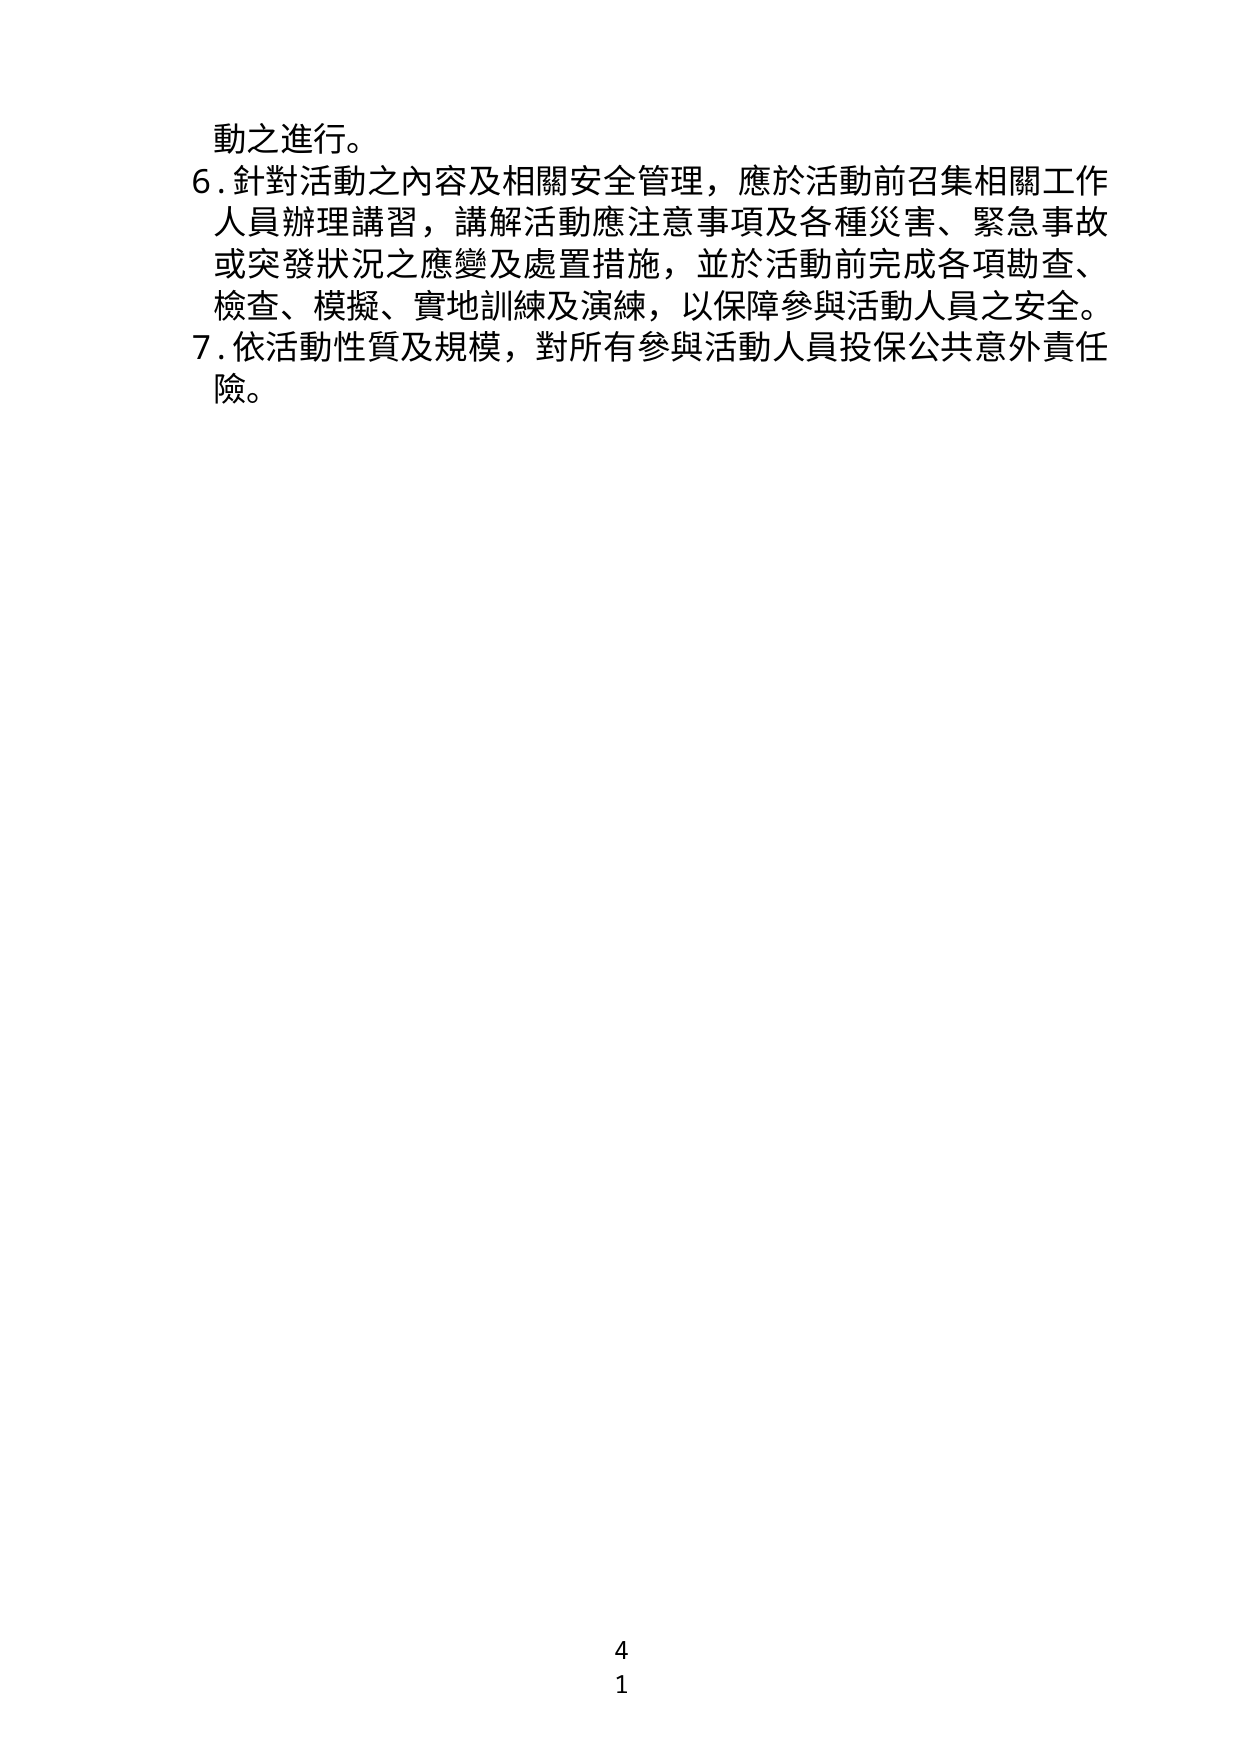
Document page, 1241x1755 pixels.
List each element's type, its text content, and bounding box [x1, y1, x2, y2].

text 動之進行。 [130, 118, 1110, 160]
text 7.依活動性質及規模，對所有參與活動人員投保公共意外責任險。 [130, 326, 1110, 410]
text 6.針對活動之內容及相關安全管理，應於活動前召集相關工作人員辦理講習，講解活動應注意事項及各種災害、緊急事故或突發狀況之應變及處置措施，並於活動前完成各項勘查、檢查、模擬、實地訓練及演練，以保障參與活動人員之安全。 [130, 160, 1110, 326]
